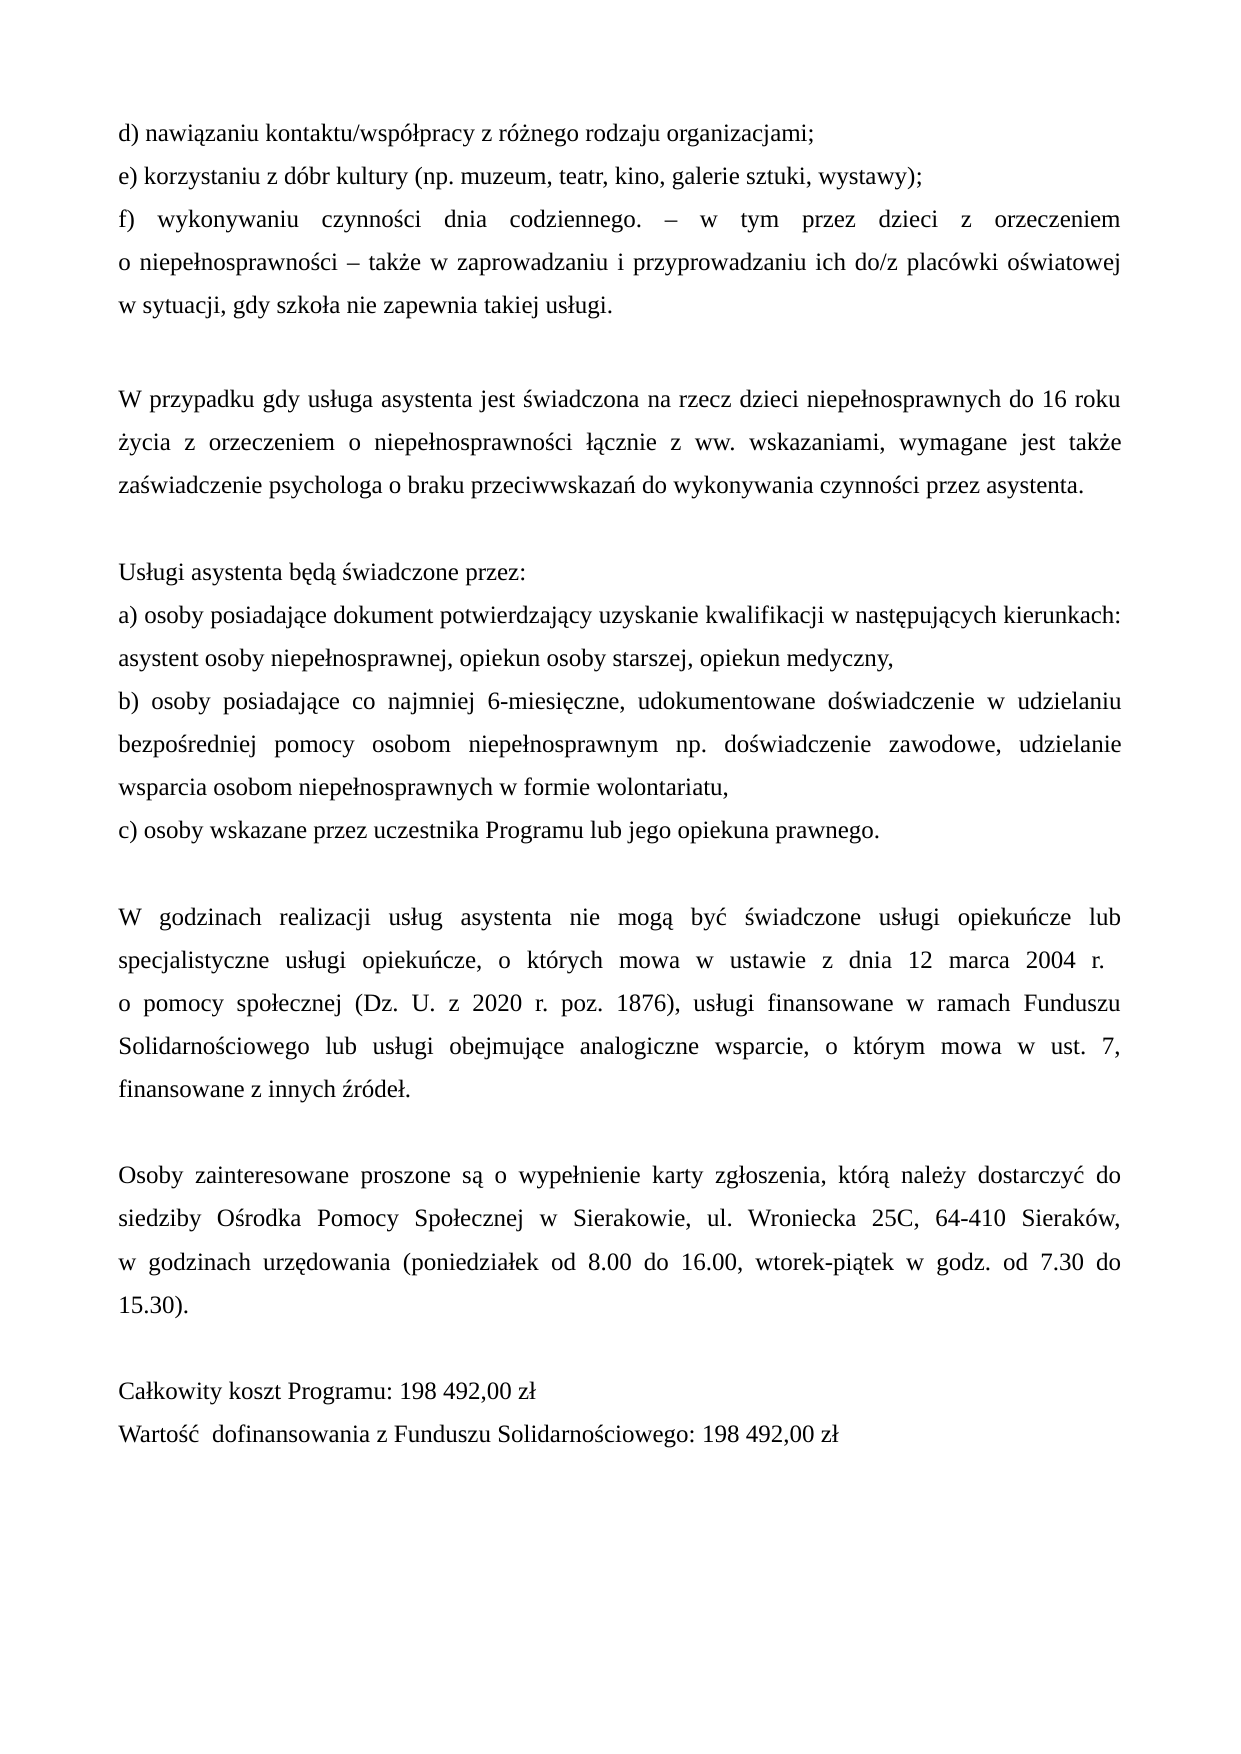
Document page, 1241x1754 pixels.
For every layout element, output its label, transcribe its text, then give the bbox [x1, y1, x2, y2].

text Całkowity koszt Programu: 198 492,00 zł [118, 1376, 1122, 1405]
text Wartość dofinansowania z Funduszu Solidarnościowego: 198 492,00 zł [118, 1419, 1122, 1448]
text b) osoby posiadające co najmniej 6-miesięczne, udokumentowane doświadczenie w udzielaniu bezpośredniej pomocy osobom niepełnosprawnym np. doświadczenie zawodowe, udzielanie wsparcia osobom niepełnosprawnych w formie wolontariatu, [118, 686, 1122, 801]
text Osoby zainteresowane proszone są o wypełnienie karty zgłoszenia, którą należy dostarczyć do siedziby Ośrodka Pomocy Społecznej w Sierakowie, ul. Wroniecka 25C, 64-410 Sieraków, w godzinach urzędowania (poniedziałek od 8.00 do 16.00, wtorek-piątek w godz. od 7.30 do 15.30). [118, 1160, 1122, 1318]
list Usługi asystenta będą świadczone przez: [118, 557, 1122, 585]
list d) nawiązaniu kontaktu/współpracy z różnego rodzaju organizacjami; [118, 118, 1122, 147]
text a) osoby posiadające dokument potwierdzający uzyskanie kwalifikacji w następujących kierunkach: asystent osoby niepełnosprawnej, opiekun osoby starszej, opiekun medyczny, [118, 600, 1122, 672]
list e) korzystaniu z dóbr kultury (np. muzeum, teatr, kino, galerie sztuki, wystawy); [118, 161, 1122, 190]
text W godzinach realizacji usług asystenta nie mogą być świadczone usługi opiekuńcze lub specjalistyczne usługi opiekuńcze, o których mowa w ustawie z dnia 12 marca 2004 r. o pomocy społecznej (Dz. U. z 2020 r. poz. 1876), usługi finansowane w ramach Funduszu Solidarnościowego lub usługi obejmujące analogiczne wsparcie, o którym mowa w ust. 7, finansowane z innych źródeł. [118, 902, 1122, 1103]
text c) osoby wskazane przez uczestnika Programu lub jego opiekuna prawnego. [118, 815, 1122, 844]
text W przypadku gdy usługa asystenta jest świadczona na rzecz dzieci niepełnosprawnych do 16 roku życia z orzeczeniem o niepełnosprawności łącznie z ww. wskazaniami, wymagane jest także zaświadczenie psychologa o braku przeciwwskazań do wykonywania czynności przez asystenta. [118, 384, 1122, 499]
text f) wykonywaniu czynności dnia codziennego. – w tym przez dzieci z orzeczeniem o niepełnosprawności – także w zaprowadzaniu i przyprowadzaniu ich do/z placówki oświatowej w sytuacji, gdy szkoła nie zapewnia takiej usługi. [118, 204, 1122, 319]
